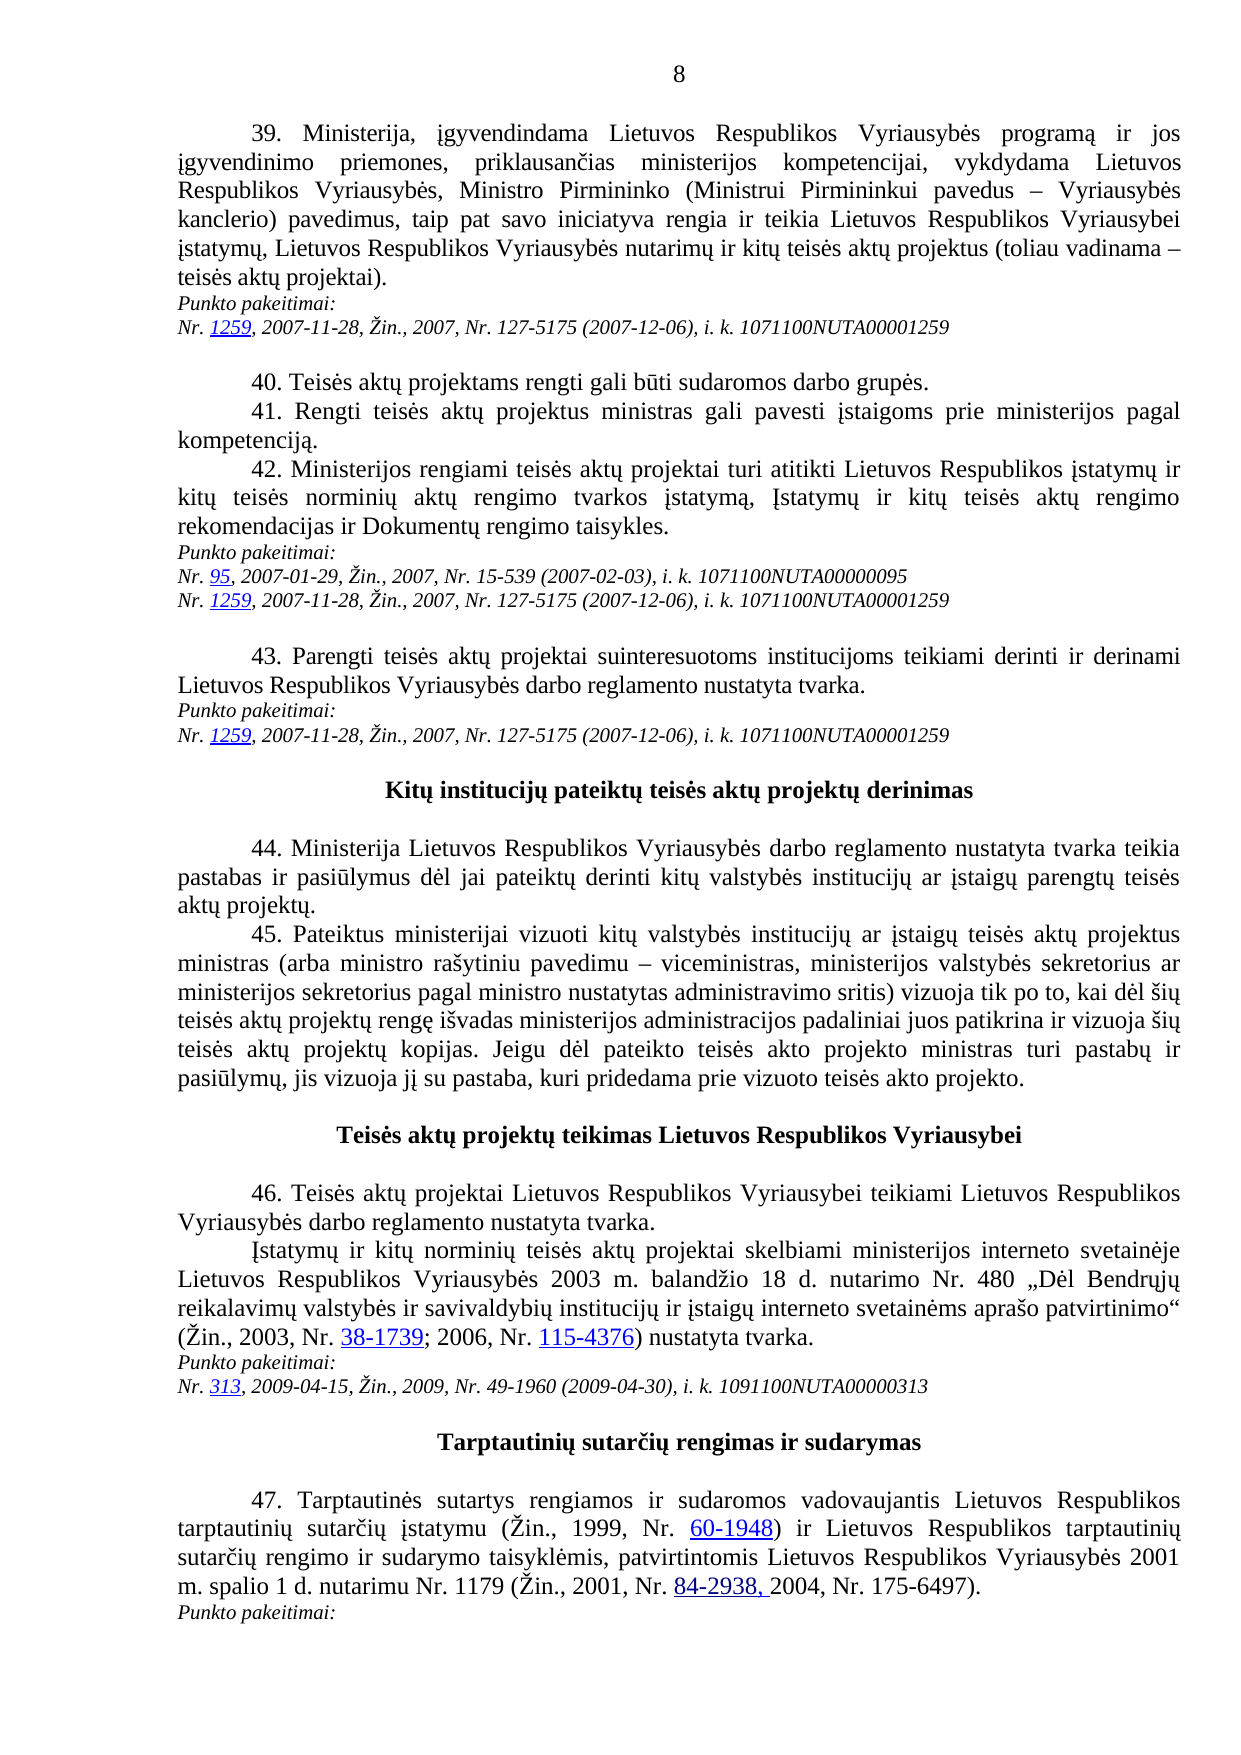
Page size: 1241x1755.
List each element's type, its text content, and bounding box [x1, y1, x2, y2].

text Įstatymų ir kitų norminių teisės aktų projektai skelbiami ministerijos interneto svetainėje Lietuvos Respublikos Vyriausybės 2003 m. balandžio 18 d. nutarimo Nr. 480 „Dėl Bendrųjų reikalavimų valstybės ir savivaldybių institucijų ir įstaigų interneto svetainėms aprašo patvirtinimo“ (Žin., 2003, Nr. 38-1739; 2006, Nr. 115-4376) nustatyta tvarka. [177, 1235, 1181, 1350]
text 44. Ministerija Lietuvos Respublikos Vyriausybės darbo reglamento nustatyta tvarka teikia pastabas ir pasiūlymus dėl jai pateiktų derinti kitų valstybės institucijų ar įstaigų parengtų teisės aktų projektų. [177, 833, 1181, 919]
text 40. Teisės aktų projektams rengti gali būti sudaromos darbo grupės. [177, 367, 1181, 396]
text Nr. 95, 2007-01-29, Žin., 2007, Nr. 15-539 (2007-02-03), i. k. 1071100NUTA00000095 [177, 564, 1181, 588]
text Nr. 1259, 2007-11-28, Žin., 2007, Nr. 127-5175 (2007-12-06), i. k. 1071100NUTA00001259 [177, 315, 1181, 339]
text Nr. 313, 2009-04-15, Žin., 2009, Nr. 49-1960 (2009-04-30), i. k. 1091100NUTA00000313 [177, 1374, 1181, 1398]
text 43. Parengti teisės aktų projektai suinteresuotoms institucijoms teikiami derinti ir derinami Lietuvos Respublikos Vyriausybės darbo reglamento nustatyta tvarka. [177, 641, 1181, 698]
text 47. Tarptautinės sutartys rengiamos ir sudaromos vadovaujantis Lietuvos Respublikos tarptautinių sutarčių įstatymu (Žin., 1999, Nr. 60-1948) ir Lietuvos Respublikos tarptautinių sutarčių rengimo ir sudarymo taisyklėmis, patvirtintomis Lietuvos Respublikos Vyriausybės 2001 m. spalio 1 d. nutarimu Nr. 1179 (Žin., 2001, Nr. 84-2938, 2004, Nr. 175-6497). [177, 1485, 1181, 1600]
text 41. Rengti teisės aktų projektus ministras gali pavesti įstaigoms prie ministerijos pagal kompetenciją. [177, 396, 1181, 454]
text Punkto pakeitimai: [177, 1350, 1181, 1374]
text Punkto pakeitimai: [177, 698, 1181, 722]
text Nr. 1259, 2007-11-28, Žin., 2007, Nr. 127-5175 (2007-12-06), i. k. 1071100NUTA00001259 [177, 722, 1181, 747]
text 46. Teisės aktų projektai Lietuvos Respublikos Vyriausybei teikiami Lietuvos Respublikos Vyriausybės darbo reglamento nustatyta tvarka. [177, 1178, 1181, 1235]
text 42. Ministerijos rengiami teisės aktų projektai turi atitikti Lietuvos Respublikos įstatymų ir kitų teisės norminių aktų rengimo tvarkos įstatymą, Įstatymų ir kitų teisės aktų rengimo rekomendacijas ir Dokumentų rengimo taisykles. [177, 454, 1181, 540]
text Punkto pakeitimai: [177, 540, 1181, 564]
text Punkto pakeitimai: [177, 1600, 1181, 1624]
text Kitų institucijų pateiktų teisės aktų projektų derinimas [177, 775, 1181, 804]
text 45. Pateiktus ministerijai vizuoti kitų valstybės institucijų ar įstaigų teisės aktų projektus ministras (arba ministro rašytiniu pavedimu – viceministras, ministerijos valstybės sekretorius ar ministerijos sekretorius pagal ministro nustatytas administravimo sritis) vizuoja tik po to, kai dėl šių teisės aktų projektų rengę išvadas ministerijos administracijos padaliniai juos patikrina ir vizuoja šių teisės aktų projektų kopijas. Jeigu dėl pateikto teisės akto projekto ministras turi pastabų ir pasiūlymų, jis vizuoja jį su pastaba, kuri pridedama prie vizuoto teisės akto projekto. [177, 919, 1181, 1092]
text Punkto pakeitimai: [177, 291, 1181, 315]
text 39. Ministerija, įgyvendindama Lietuvos Respublikos Vyriausybės programą ir jos įgyvendinimo priemones, priklausančias ministerijos kompetencijai, vykdydama Lietuvos Respublikos Vyriausybės, Ministro Pirmininko (Ministrui Pirmininkui pavedus – Vyriausybės kanclerio) pavedimus, taip pat savo iniciatyva rengia ir teikia Lietuvos Respublikos Vyriausybei įstatymų, Lietuvos Respublikos Vyriausybės nutarimų ir kitų teisės aktų projektus (toliau vadinama – teisės aktų projektai). [177, 118, 1181, 291]
text Nr. 1259, 2007-11-28, Žin., 2007, Nr. 127-5175 (2007-12-06), i. k. 1071100NUTA00001259 [177, 588, 1181, 612]
text Teisės aktų projektų teikimas Lietuvos Respublikos Vyriausybei [177, 1120, 1181, 1149]
text Tarptautinių sutarčių rengimas ir sudarymas [177, 1427, 1181, 1456]
